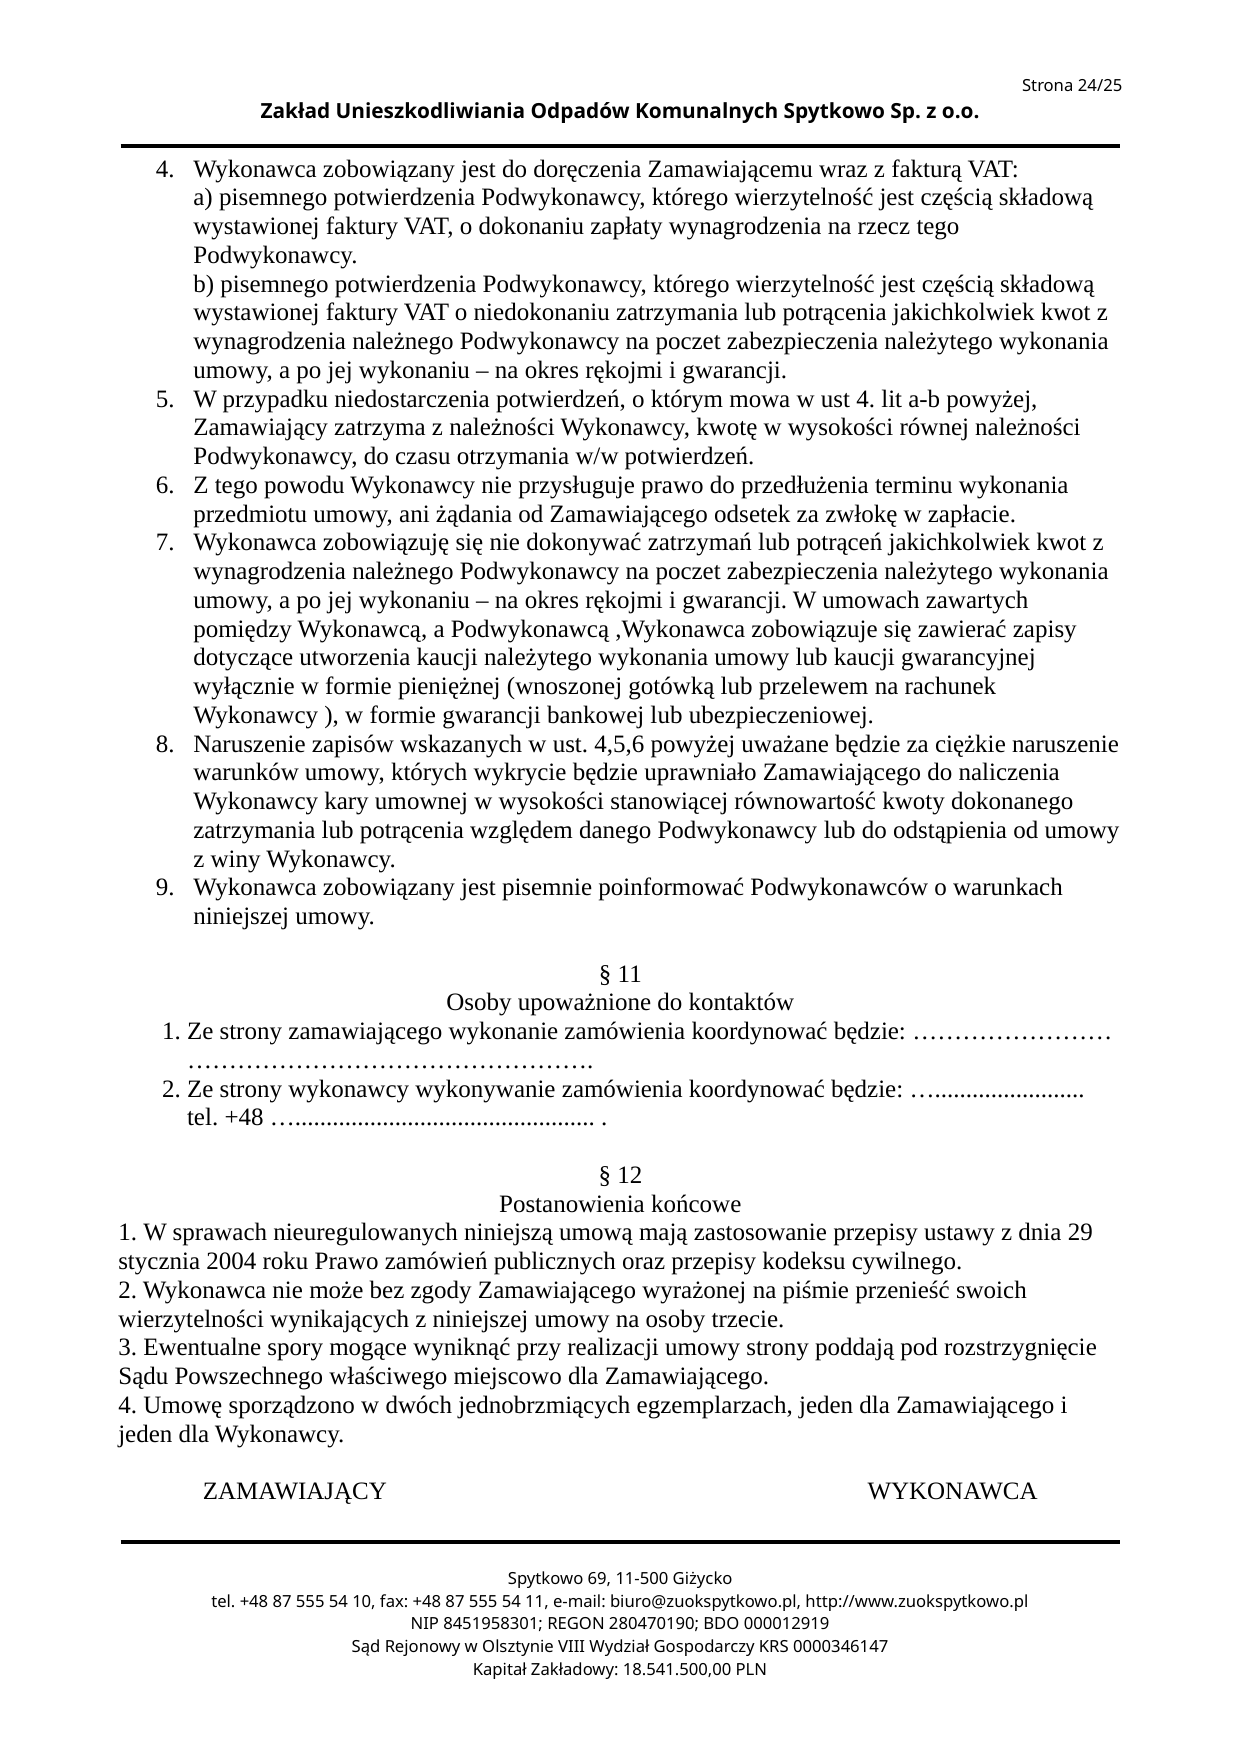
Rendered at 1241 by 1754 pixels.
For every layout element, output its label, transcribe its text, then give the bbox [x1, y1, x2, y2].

text 1. W sprawach nieuregulowanych niniejszą umową mają zastosowanie przepisy ustawy z dnia 29 stycznia 2004 roku Prawo zamówień publicznych oraz przepisy kodeksu cywilnego. [118, 1217, 1122, 1275]
text 3. Ewentualne spory mogące wyniknąć przy realizacji umowy strony poddają pod rozstrzygnięcie Sądu Powszechnego właściwego miejscowo dla Zamawiającego. [118, 1332, 1122, 1390]
text § 12 [118, 1160, 1122, 1189]
text …………………………………………. [118, 1045, 1122, 1074]
text 2. Ze strony wykonawcy wykonywanie zamówienia koordynować będzie: …........................ [118, 1074, 1122, 1102]
list Wykonawca zobowiązany jest pisemnie poinformować Podwykonawców o warunkach niniejszej umowy. [156, 872, 1122, 930]
text Postanowienia końcowe [118, 1189, 1122, 1217]
list W przypadku niedostarczenia potwierdzeń, o którym mowa w ust 4. lit a-b powyżej, Zamawiający zatrzyma z należności Wykonawcy, kwotę w wysokości równej należności Podwykonawcy, do czasu otrzymania w/w potwierdzeń. [156, 384, 1122, 470]
text Osoby upoważnione do kontaktów [118, 987, 1122, 1016]
text 2. Wykonawca nie może bez zgody Zamawiającego wyrażonej na piśmie przenieść swoich wierzytelności wynikających z niniejszej umowy na osoby trzecie. [118, 1275, 1122, 1332]
text § 11 [118, 959, 1122, 987]
text a) pisemnego potwierdzenia Podwykonawcy, którego wierzytelność jest częścią składową wystawionej faktury VAT, o dokonaniu zapłaty wynagrodzenia na rzecz tego Podwykonawcy. [193, 182, 1122, 269]
text ZAMAWIAJĄCY WYKONAWCA [118, 1476, 1122, 1505]
list Wykonawca zobowiązuję się nie dokonywać zatrzymań lub potrąceń jakichkolwiek kwot z wynagrodzenia należnego Podwykonawcy na poczet zabezpieczenia należytego wykonania umowy, a po jej wykonaniu – na okres rękojmi i gwarancji. W umowach zawartych pomiędzy Wykonawcą, a Podwykonawcą ,Wykonawca zobowiązuje się zawierać zapisy dotyczące utworzenia kaucji należytego wykonania umowy lub kaucji gwarancyjnej wyłącznie w formie pieniężnej (wnoszonej gotówką lub przelewem na rachunek Wykonawcy ), w formie gwarancji bankowej lub ubezpieczeniowej. [156, 527, 1122, 729]
list Z tego powodu Wykonawcy nie przysługuje prawo do przedłużenia terminu wykonania przedmiotu umowy, ani żądania od Zamawiającego odsetek za zwłokę w zapłacie. [156, 470, 1122, 527]
list Wykonawca zobowiązany jest do doręczenia Zamawiającemu wraz z fakturą VAT: [156, 154, 1122, 182]
text 4. Umowę sporządzono w dwóch jednobrzmiących egzemplarzach, jeden dla Zamawiającego i jeden dla Wykonawcy. [118, 1390, 1122, 1447]
list Naruszenie zapisów wskazanych w ust. 4,5,6 powyżej uważane będzie za ciężkie naruszenie warunków umowy, których wykrycie będzie uprawniało Zamawiającego do naliczenia Wykonawcy kary umownej w wysokości stanowiącej równowartość kwoty dokonanego zatrzymania lub potrącenia względem danego Podwykonawcy lub do odstąpienia od umowy z winy Wykonawcy. [156, 729, 1122, 872]
text 1. Ze strony zamawiającego wykonanie zamówienia koordynować będzie: …………………… [118, 1016, 1122, 1045]
text b) pisemnego potwierdzenia Podwykonawcy, którego wierzytelność jest częścią składową wystawionej faktury VAT o niedokonaniu zatrzymania lub potrącenia jakichkolwiek kwot z wynagrodzenia należnego Podwykonawcy na poczet zabezpieczenia należytego wykonania umowy, a po jej wykonaniu – na okres rękojmi i gwarancji. [193, 269, 1122, 384]
text tel. +48 …................................................ . [118, 1102, 1122, 1131]
